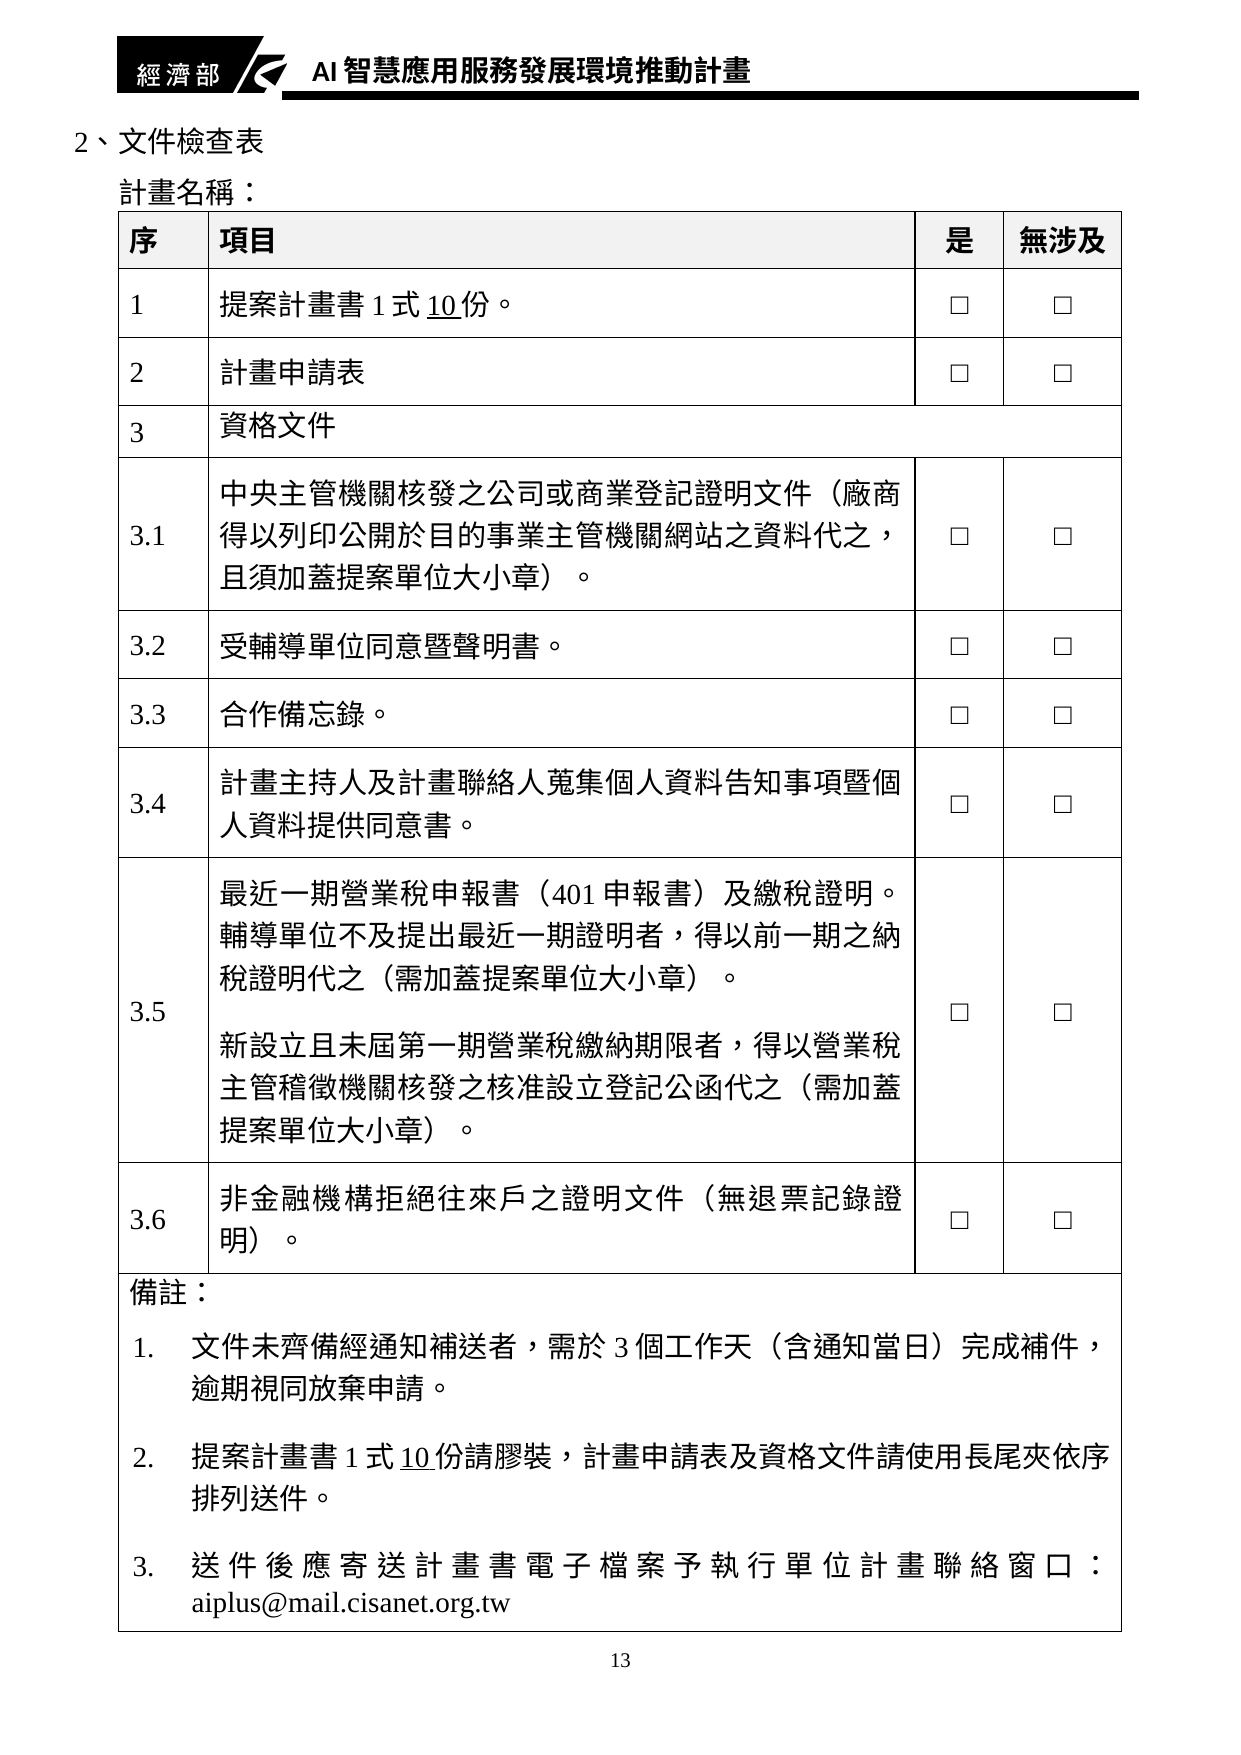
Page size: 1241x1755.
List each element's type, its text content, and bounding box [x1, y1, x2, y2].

text 計畫名稱： [118, 174, 1122, 211]
table_cell □ [916, 1163, 1003, 1273]
table_cell 3.2 [119, 611, 208, 678]
table_cell □ [1004, 748, 1121, 857]
table_cell □ [916, 338, 1003, 405]
table_cell 資格文件 [209, 406, 1121, 457]
table_cell 2 [119, 338, 208, 405]
table_header 無涉及 [1004, 212, 1121, 268]
table_cell □ [916, 748, 1003, 857]
table_cell 3 [119, 406, 208, 457]
table_header 項目 [209, 212, 914, 268]
list 文件檢查表 [74, 119, 1122, 161]
table_cell □ [916, 458, 1003, 610]
table_cell □ [1004, 458, 1121, 610]
table_cell 非金融機構拒絕往來戶之證明文件（無退票記錄證明）。 [209, 1163, 914, 1273]
table_cell 受輔導單位同意暨聲明書。 [209, 611, 914, 678]
table_cell 3.6 [119, 1163, 208, 1273]
table_cell □ [1004, 611, 1121, 678]
table_cell 最近一期營業稅申報書（401申報書）及繳稅證明。輔導單位不及提出最近一期證明者，得以前一期之納稅證明代之（需加蓋提案單位大小章）。 新設立且未屆第一期營業稅繳納期限者，得以營業稅主管稽徵機關核發之核准設立登記公函代之（需加蓋提案單位大小章）。 [209, 858, 914, 1162]
table_cell 中央主管機關核發之公司或商業登記證明文件（廠商得以列印公開於目的事業主管機關網站之資料代之，且須加蓋提案單位大小章）。 [209, 458, 914, 610]
table_cell 計畫主持人及計畫聯絡人蒐集個人資料告知事項暨個人資料提供同意書。 [209, 748, 914, 857]
table_cell □ [916, 858, 1003, 1162]
table_cell □ [916, 679, 1003, 747]
table_cell 提案計畫書1式10份。 [209, 269, 914, 337]
table_header 是 [916, 212, 1003, 268]
table_cell □ [1004, 679, 1121, 747]
table_cell □ [1004, 1163, 1121, 1273]
table_cell □ [916, 611, 1003, 678]
table_cell 3.1 [119, 458, 208, 610]
table_cell □ [1004, 338, 1121, 405]
table_cell 3.3 [119, 679, 208, 747]
table_cell 1 [119, 269, 208, 337]
table_header 序 [119, 212, 208, 268]
table_cell 備註： 文件未齊備經通知補送者，需於3個工作天（含通知當日）完成補件，逾期視同放棄申請。 提案計畫書1式10份請膠裝，計畫申請表及資格文件請使用長尾夾依序排列送件。 送件後應寄送計畫書電子檔案予執行單位計畫聯絡窗口：aiplus@mail.cisanet.org.tw [119, 1274, 1121, 1631]
table_cell 3.5 [119, 858, 208, 1162]
table_cell 計畫申請表 [209, 338, 914, 405]
table_cell 合作備忘錄。 [209, 679, 914, 747]
table_cell 3.4 [119, 748, 208, 857]
table_cell □ [1004, 269, 1121, 337]
table_cell □ [1004, 858, 1121, 1162]
table_cell □ [916, 269, 1003, 337]
